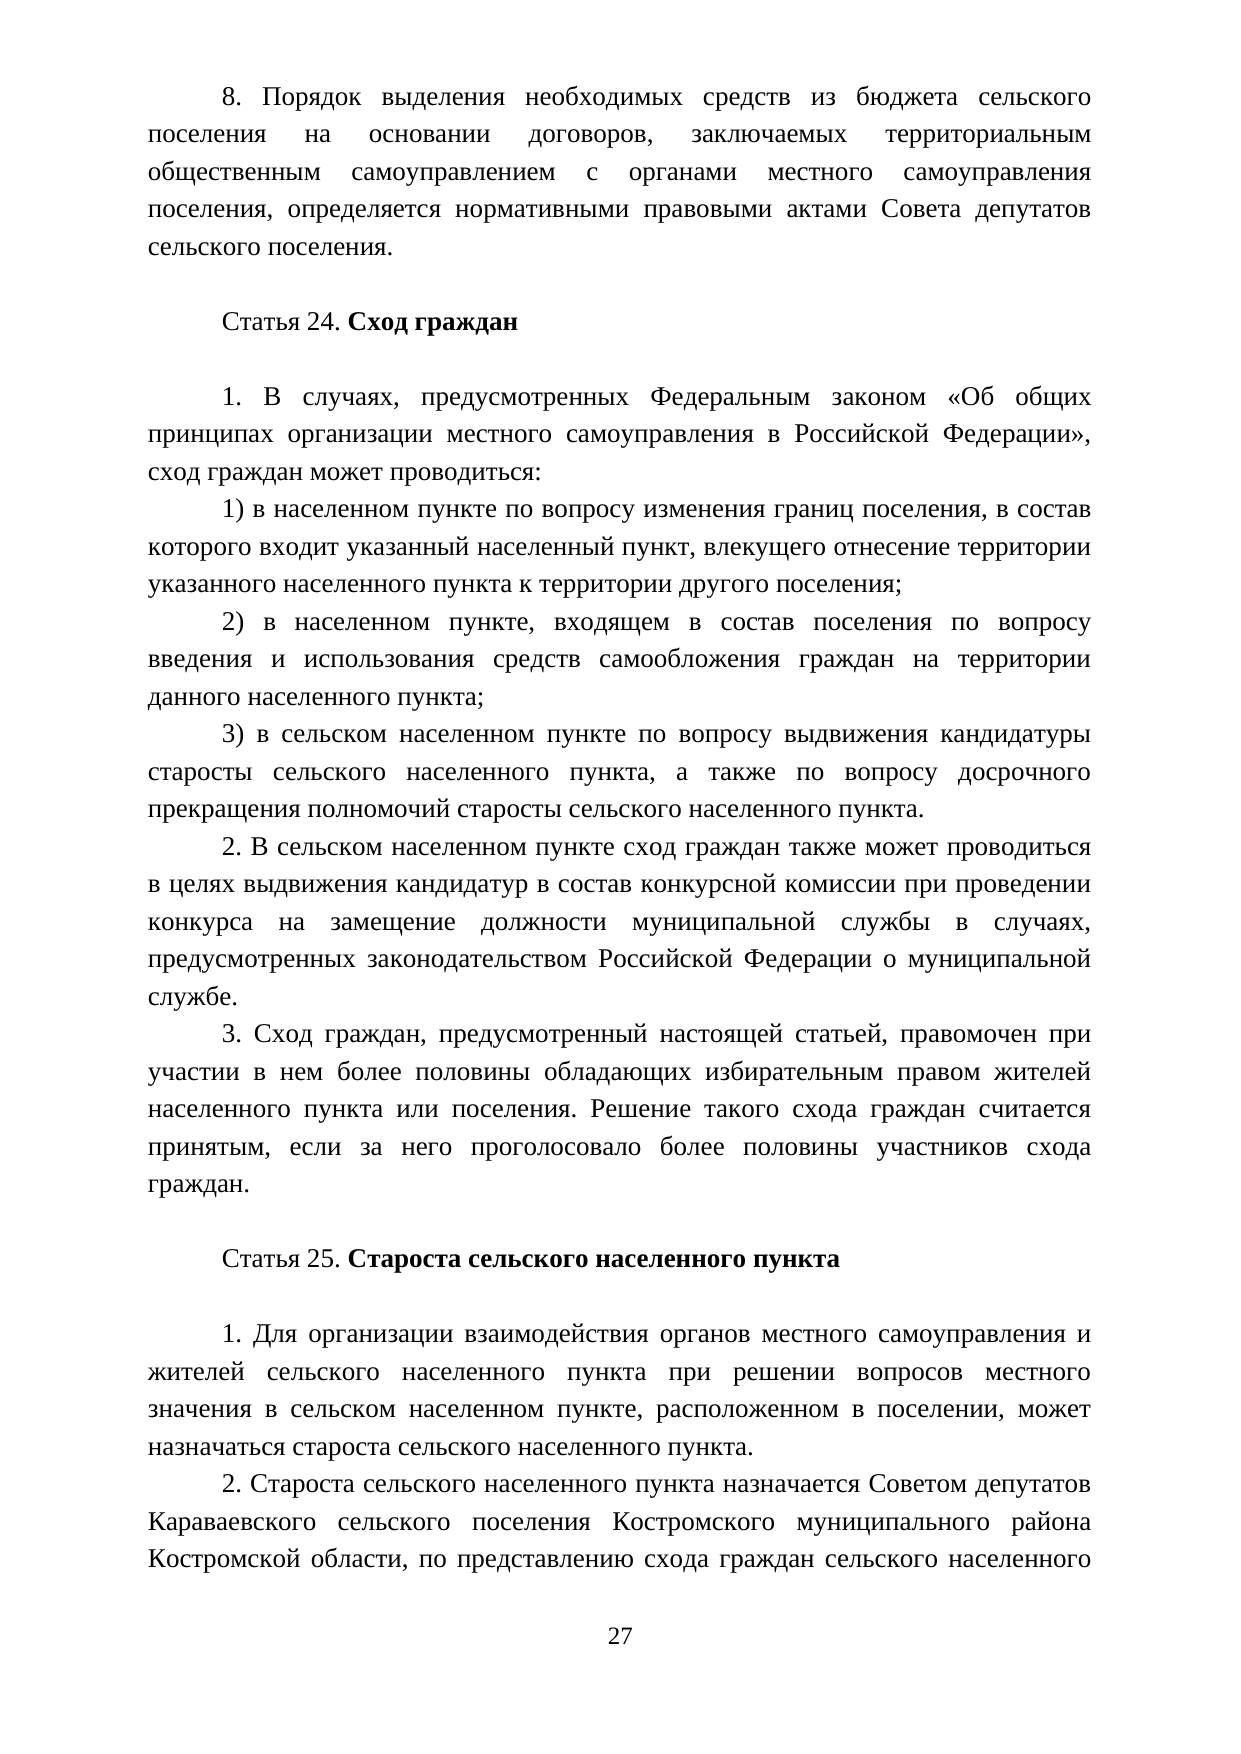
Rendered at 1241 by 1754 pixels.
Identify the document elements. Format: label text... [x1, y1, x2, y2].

text 1) в населенном пункте по вопросу изменения границ поселения, в состав которого входит указанный населенный пункт, влекущего отнесение территории указанного населенного пункта к территории другого поселения; [148, 487, 1092, 600]
text 1. В случаях, предусмотренных Федеральным законом «Об общих принципах организации местного самоуправления в Российской Федерации», сход граждан может проводиться: [148, 375, 1092, 487]
text 3) в сельском населенном пункте по вопросу выдвижения кандидатуры старосты сельского населенного пункта, а также по вопросу досрочного прекращения полномочий старосты сельского населенного пункта. [148, 712, 1092, 825]
text 3. Сход граждан, предусмотренный настоящей статьей, правомочен при участии в нем более половины обладающих избирательным правом жителей населенного пункта или поселения. Решение такого схода граждан считается принятым, если за него проголосовало более половины участников схода граждан. [148, 1012, 1092, 1200]
text 1. Для организации взаимодействия органов местного самоуправления и жителей сельского населенного пункта при решении вопросов местного значения в сельском населенном пункте, расположенном в поселении, может назначаться староста сельского населенного пункта. [148, 1312, 1092, 1462]
text Статья 25. Староста сельского населенного пункта [148, 1237, 1092, 1275]
text 2. В сельском населенном пункте сход граждан также может проводиться в целях выдвижения кандидатур в состав конкурсной комиссии при проведении конкурса на замещение должности муниципальной службы в случаях, предусмотренных законодательством Российской Федерации о муниципальной службе. [148, 825, 1092, 1012]
text Статья 24. Сход граждан [148, 300, 1092, 337]
text 2) в населенном пункте, входящем в состав поселения по вопросу введения и использования средств самообложения граждан на территории данного населенного пункта; [148, 600, 1092, 712]
text 8. Порядок выделения необходимых средств из бюджета сельского поселения на основании договоров, заключаемых территориальным общественным самоуправлением с органами местного самоуправления поселения, определяется нормативными правовыми актами Совета депутатов сельского поселения. [148, 75, 1092, 262]
text 2. Староста сельского населенного пункта назначается Советом депутатов Караваевского сельского поселения Костромского муниципального района Костромской области, по представлению схода граждан сельского населенного [148, 1462, 1092, 1575]
